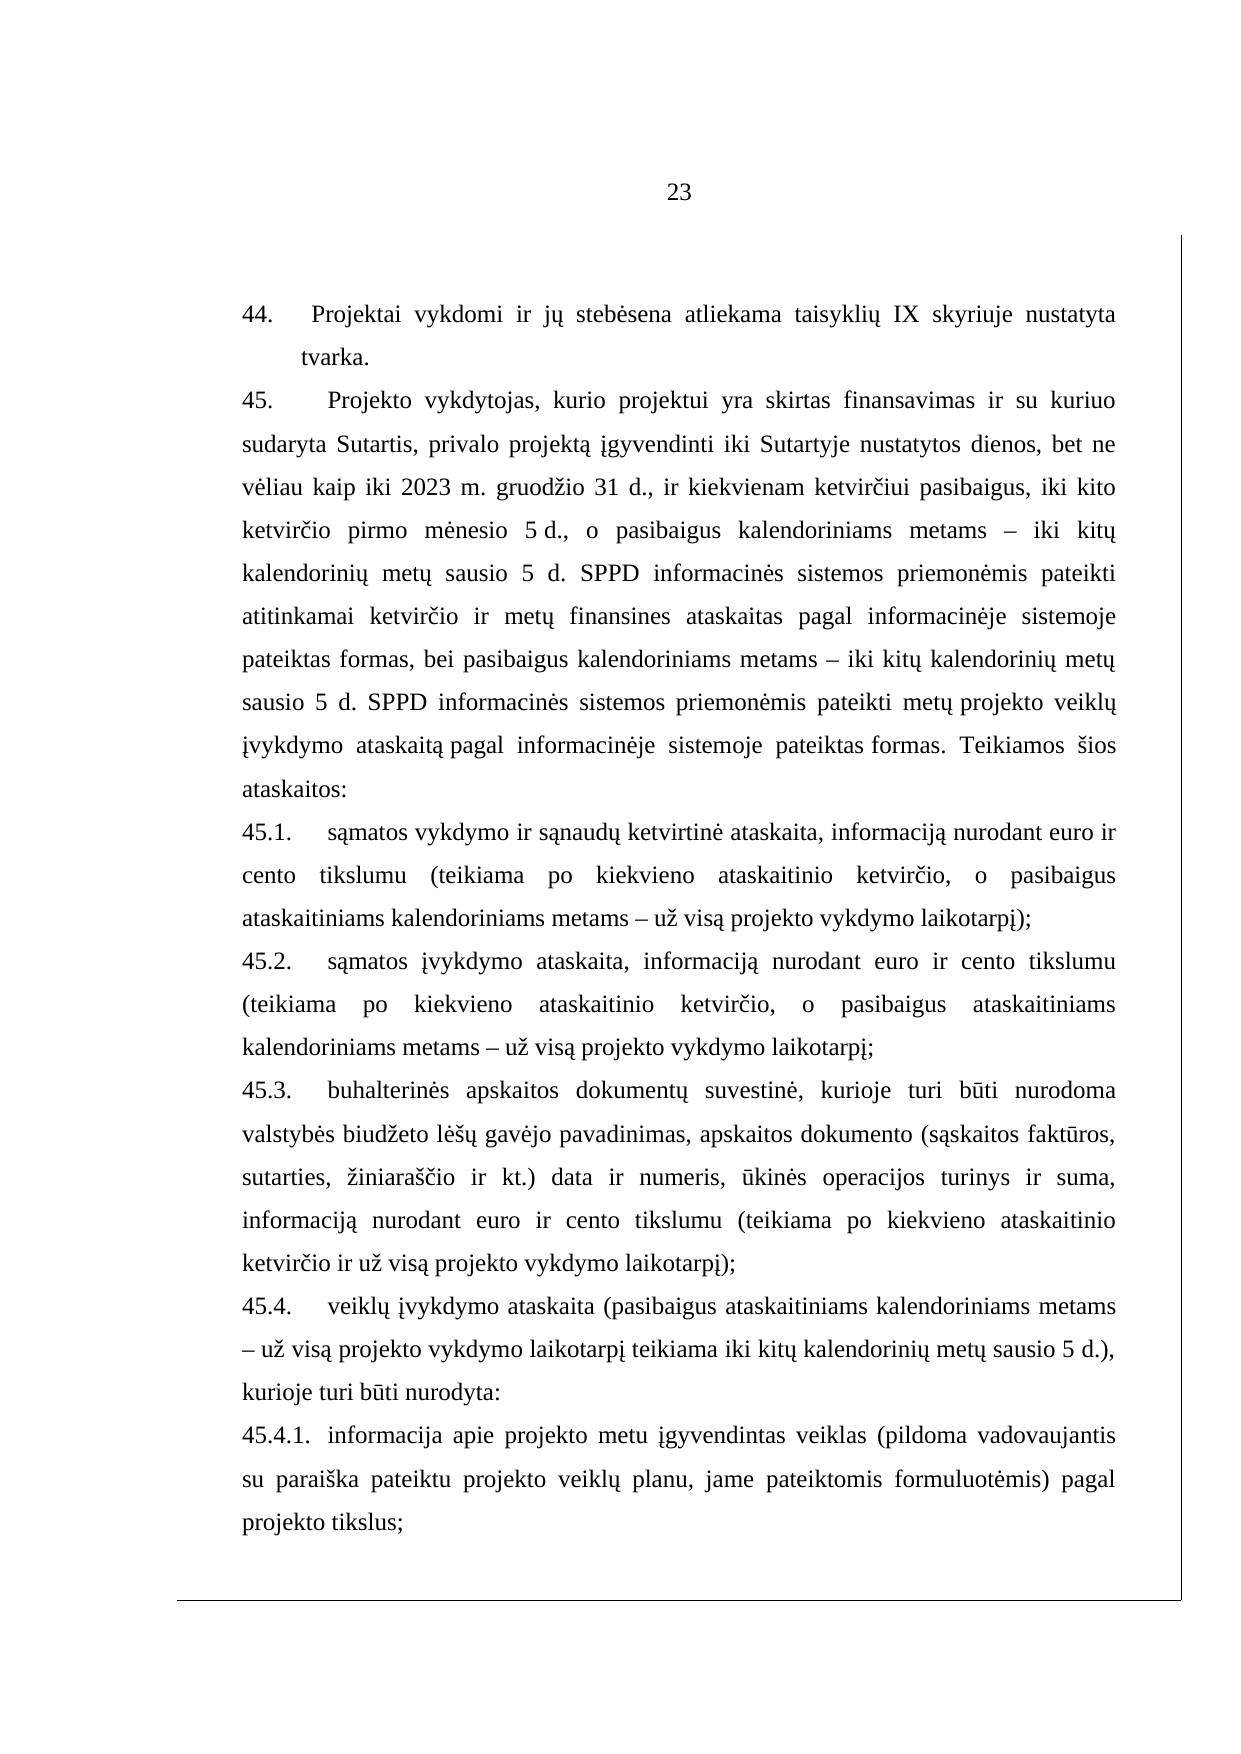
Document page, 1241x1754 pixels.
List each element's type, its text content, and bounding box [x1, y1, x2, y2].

text 45.4.1. informacija apie projekto metu įgyvendintas veiklas (pildoma vadovaujantis su paraiška pateiktu projekto veiklų planu, jame pateiktomis formuluotėmis) pagal projekto tikslus; [177, 1356, 1181, 1600]
text 45.2. sąmatos įvykdymo ataskaita, informaciją nurodant euro ir cento tikslumu (teikiama po kiekvieno ataskaitinio ketvirčio, o pasibaigus ataskaitiniams kalendoriniams metams – už visą projekto vykdymo laikotarpį; [177, 882, 1181, 1011]
text 45. Projekto vykdytojas, kurio projektui yra skirtas finansavimas ir su kuriuo sudaryta Sutartis, privalo projektą įgyvendinti iki Sutartyje nustatytos dienos, bet ne vėliau kaip iki 2023 m. gruodžio 31 d., ir kiekvienam ketvirčiui pasibaigus, iki kito ketvirčio pirmo mėnesio 5 d., o pasibaigus kalendoriniams metams – iki kitų kalendorinių metų sausio 5 d. SPPD informacinės sistemos priemonėmis pateikti atitinkamai ketvirčio ir metų finansines ataskaitas pagal informacinėje sistemoje pateiktas formas, bei pasibaigus kalendoriniams metams – iki kitų kalendorinių metų sausio 5 d. SPPD informacinės sistemos priemonėmis pateikti metų projekto veiklų įvykdymo ataskaitą pagal informacinėje sistemoje pateiktas formas. Teikiamos šios ataskaitos: [177, 321, 1181, 752]
text 45.1. sąmatos vykdymo ir sąnaudų ketvirtinė ataskaita, informaciją nurodant euro ir cento tikslumu (teikiama po kiekvieno ataskaitinio ketvirčio, o pasibaigus ataskaitiniams kalendoriniams metams – už visą projekto vykdymo laikotarpį); [177, 752, 1181, 882]
text 45.3. buhalterinės apskaitos dokumentų suvestinė, kurioje turi būti nurodoma valstybės biudžeto lėšų gavėjo pavadinimas, apskaitos dokumento (sąskaitos faktūros, sutarties, žiniaraščio ir kt.) data ir numeris, ūkinės operacijos turinys ir suma, informaciją nurodant euro ir cento tikslumu (teikiama po kiekvieno ataskaitinio ketvirčio ir už visą projekto vykdymo laikotarpį); [177, 1011, 1181, 1227]
text 45.4. veiklų įvykdymo ataskaita (pasibaigus ataskaitiniams kalendoriniams metams – už visą projekto vykdymo laikotarpį teikiama iki kitų kalendorinių metų sausio 5 d.), kurioje turi būti nurodyta: [177, 1227, 1181, 1356]
text 44. Projektai vykdomi ir jų stebėsena atliekama taisyklių IX skyriuje nustatyta tvarka. [177, 235, 1181, 321]
